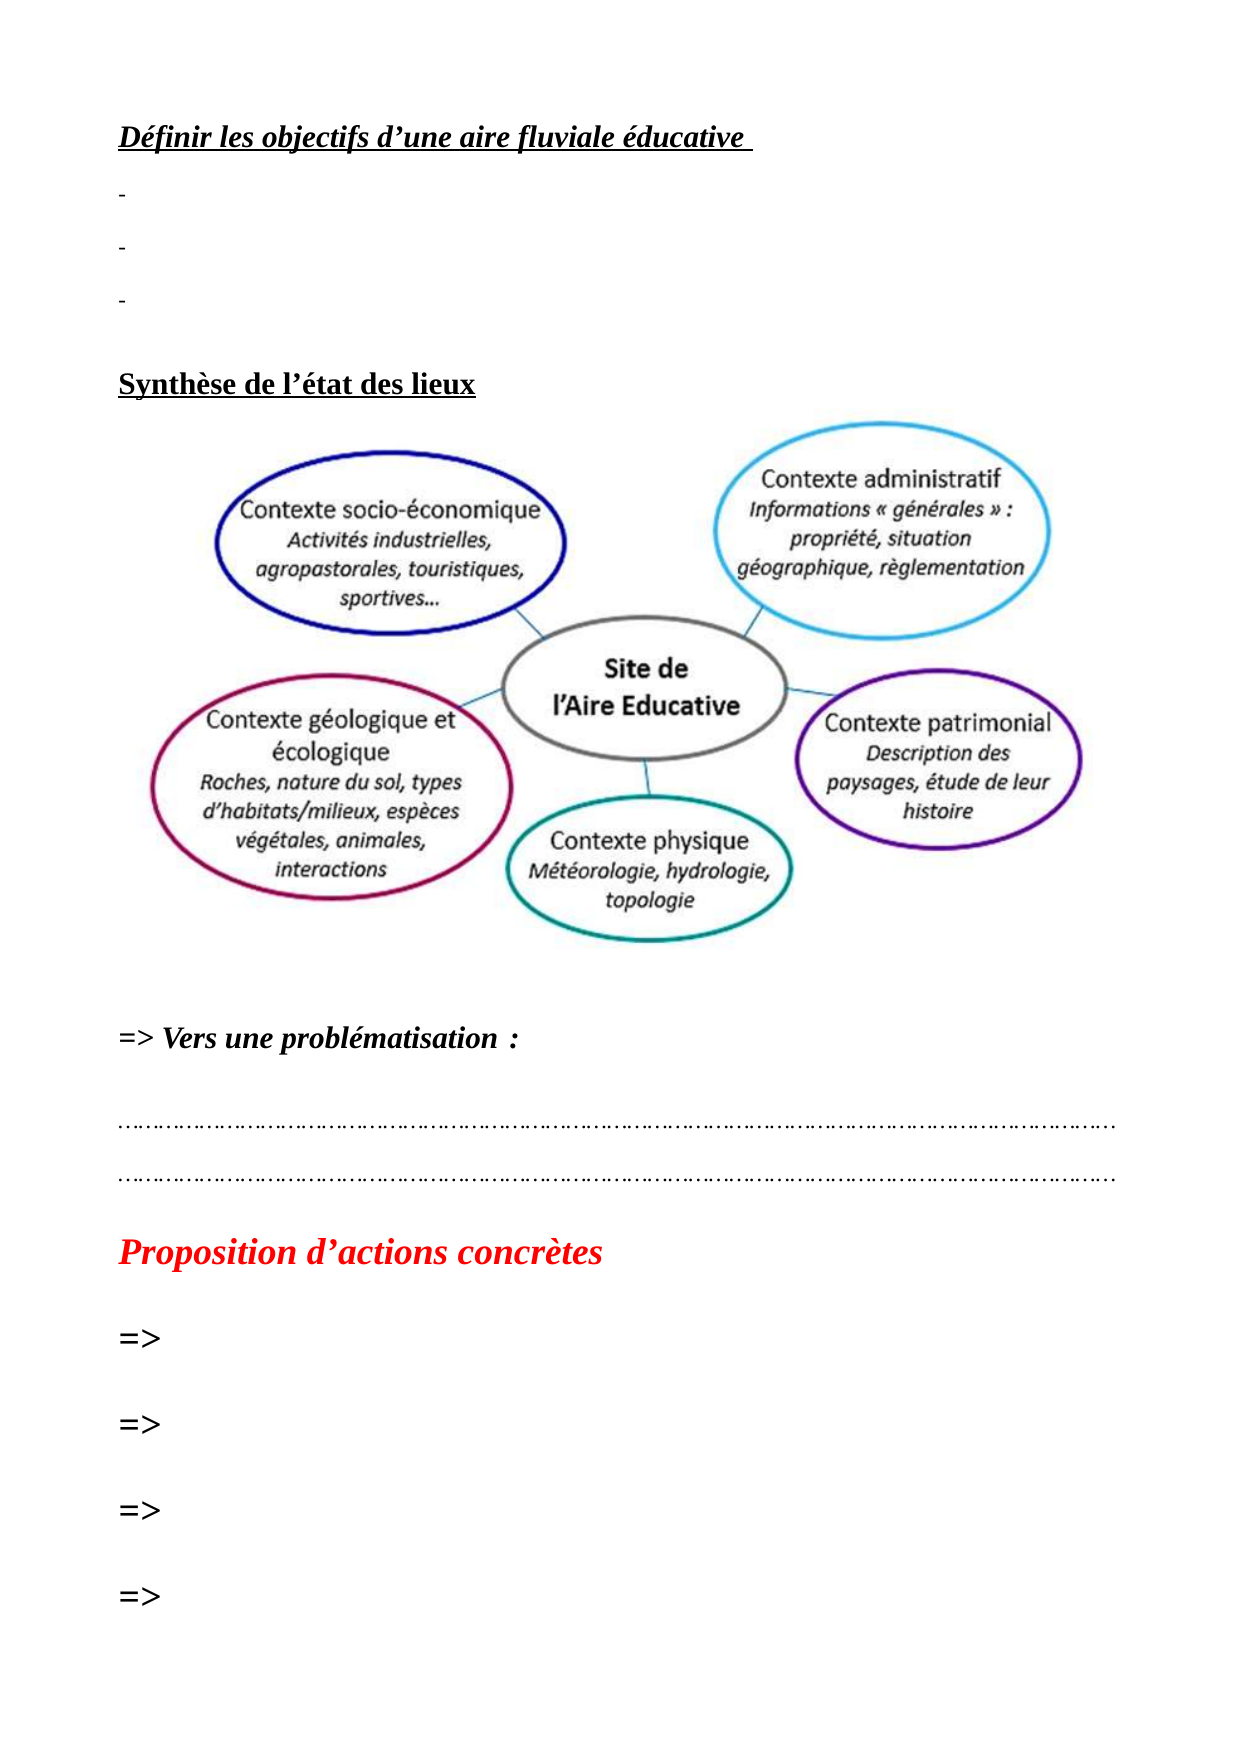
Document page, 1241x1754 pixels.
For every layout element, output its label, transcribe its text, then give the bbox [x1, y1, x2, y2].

text - [118, 180, 1122, 207]
text => [118, 1402, 1122, 1445]
text - [118, 286, 1122, 312]
text ………………………………………………………………………………………………………………………………… [118, 1107, 1122, 1134]
picture [118, 400, 1123, 967]
text => [118, 1488, 1122, 1532]
text Synthèse de l’état des lieux [118, 365, 1122, 400]
text Proposition d’actions concrètes [118, 1230, 1122, 1273]
text => [118, 1316, 1122, 1359]
text ………………………………………………………………………………………………………………………………… [118, 1160, 1122, 1187]
text - [118, 233, 1122, 259]
text Définir les objectifs d’une aire fluviale éducative [118, 118, 1122, 154]
text => [118, 1575, 1122, 1618]
text => Vers une problématisation : [118, 1019, 1122, 1055]
